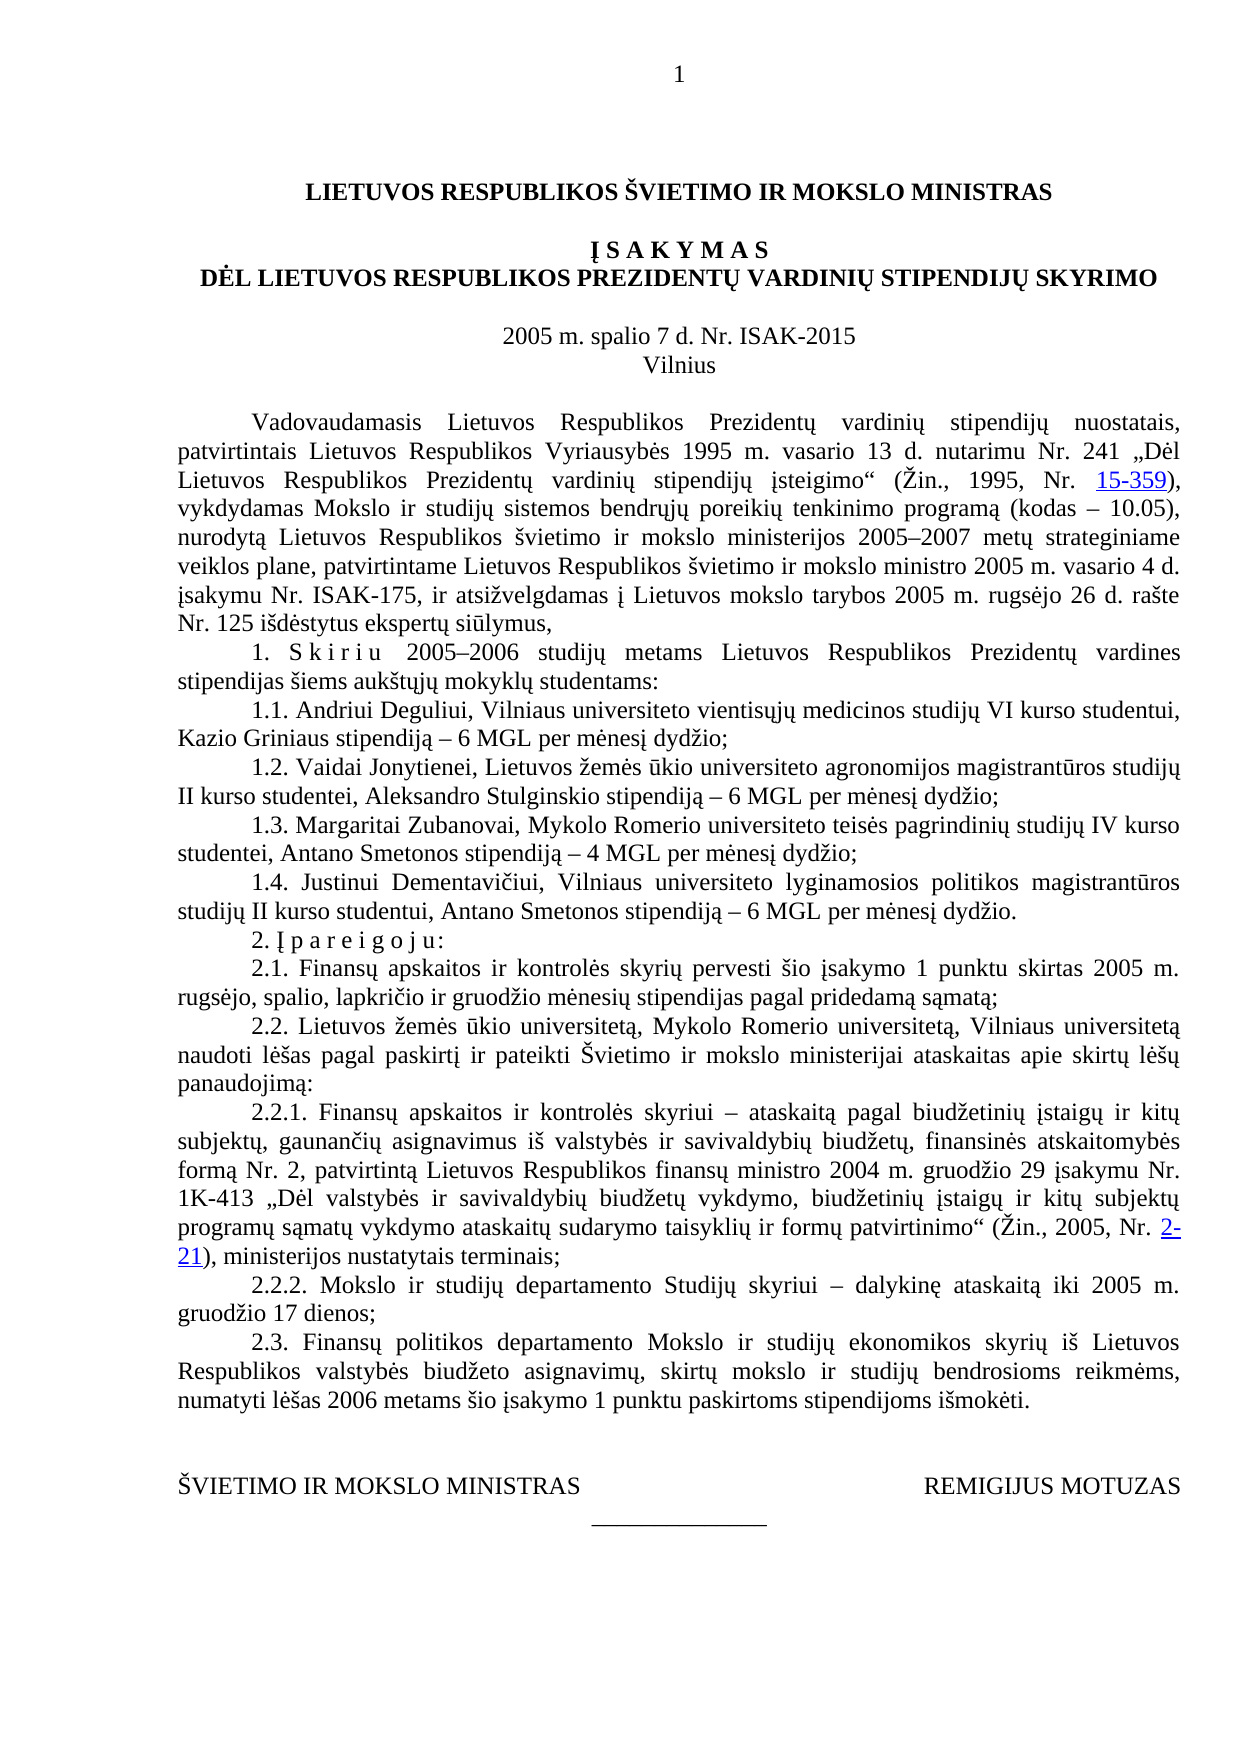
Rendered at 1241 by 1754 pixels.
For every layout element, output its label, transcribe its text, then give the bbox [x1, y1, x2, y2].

text 2. Įpareigoju: [177, 925, 1181, 953]
text 2.2. Lietuvos žemės ūkio universitetą, Mykolo Romerio universitetą, Vilniaus universitetą naudoti lėšas pagal paskirtį ir pateikti Švietimo ir mokslo ministerijai ataskaitas apie skirtų lėšų panaudojimą: [177, 1011, 1181, 1097]
text LIETUVOS RESPUBLIKOS ŠVIETIMO IR MOKSLO MINISTRAS [177, 177, 1181, 206]
text 2.2.1. Finansų apskaitos ir kontrolės skyriui – ataskaitą pagal biudžetinių įstaigų ir kitų subjektų, gaunančių asignavimus iš valstybės ir savivaldybių biudžetų, finansinės atskaitomybės formą Nr. 2, patvirtintą Lietuvos Respublikos finansų ministro 2004 m. gruodžio 29 įsakymu Nr. 1K-413 „Dėl valstybės ir savivaldybių biudžetų vykdymo, biudžetinių įstaigų ir kitų subjektų programų sąmatų vykdymo ataskaitų sudarymo taisyklių ir formų patvirtinimo“ (Žin., 2005, Nr. 2-21), ministerijos nustatytais terminais; [177, 1097, 1181, 1270]
text 1.1. Andriui Deguliui, Vilniaus universiteto vientisųjų medicinos studijų VI kurso studentui, Kazio Griniaus stipendiją – 6 MGL per mėnesį dydžio; [177, 695, 1181, 752]
text 1. Skiriu 2005–2006 studijų metams Lietuvos Respublikos Prezidentų vardines stipendijas šiems aukštųjų mokyklų studentams: [177, 637, 1181, 695]
text 2.2.2. Mokslo ir studijų departamento Studijų skyriui – dalykinę ataskaitą iki 2005 m. gruodžio 17 dienos; [177, 1270, 1181, 1327]
text Į S A K Y M A S [177, 235, 1181, 263]
text Vadovaudamasis Lietuvos Respublikos Prezidentų vardinių stipendijų nuostatais, patvirtintais Lietuvos Respublikos Vyriausybės 1995 m. vasario 13 d. nutarimu Nr. 241 „Dėl Lietuvos Respublikos Prezidentų vardinių stipendijų įsteigimo“ (Žin., 1995, Nr. 15-359), vykdydamas Mokslo ir studijų sistemos bendrųjų poreikių tenkinimo programą (kodas – 10.05), nurodytą Lietuvos Respublikos švietimo ir mokslo ministerijos 2005–2007 metų strateginiame veiklos plane, patvirtintame Lietuvos Respublikos švietimo ir mokslo ministro 2005 m. vasario 4 d. įsakymu Nr. ISAK-175, ir atsižvelgdamas į Lietuvos mokslo tarybos 2005 m. rugsėjo 26 d. rašte Nr. 125 išdėstytus ekspertų siūlymus, [177, 407, 1181, 637]
text 2.3. Finansų politikos departamento Mokslo ir studijų ekonomikos skyrių iš Lietuvos Respublikos valstybės biudžeto asignavimų, skirtų mokslo ir studijų bendrosioms reikmėms, numatyti lėšas 2006 metams šio įsakymo 1 punktu paskirtoms stipendijoms išmokėti. [177, 1327, 1181, 1413]
text ______________ [177, 1500, 1181, 1528]
text Vilnius [177, 350, 1181, 378]
text 2005 m. spalio 7 d. Nr. ISAK-2015 [177, 321, 1181, 350]
text DĖL LIETUVOS RESPUBLIKOS PREZIDENTŲ VARDINIŲ STIPENDIJŲ SKYRIMO [177, 263, 1181, 292]
text 1.3. Margaritai Zubanovai, Mykolo Romerio universiteto teisės pagrindinių studijų IV kurso studentei, Antano Smetonos stipendiją – 4 MGL per mėnesį dydžio; [177, 810, 1181, 867]
text 1.2. Vaidai Jonytienei, Lietuvos žemės ūkio universiteto agronomijos magistrantūros studijų II kurso studentei, Aleksandro Stulginskio stipendiją – 6 MGL per mėnesį dydžio; [177, 752, 1181, 810]
text 1.4. Justinui Dementavičiui, Vilniaus universiteto lyginamosios politikos magistrantūros studijų II kurso studentui, Antano Smetonos stipendiją – 6 MGL per mėnesį dydžio. [177, 867, 1181, 925]
text 2.1. Finansų apskaitos ir kontrolės skyrių pervesti šio įsakymo 1 punktu skirtas 2005 m. rugsėjo, spalio, lapkričio ir gruodžio mėnesių stipendijas pagal pridedamą sąmatą; [177, 953, 1181, 1011]
text ŠVIETIMO IR MOKSLO MINISTRAS REMIGIJUS MOTUZAS [177, 1471, 1181, 1500]
